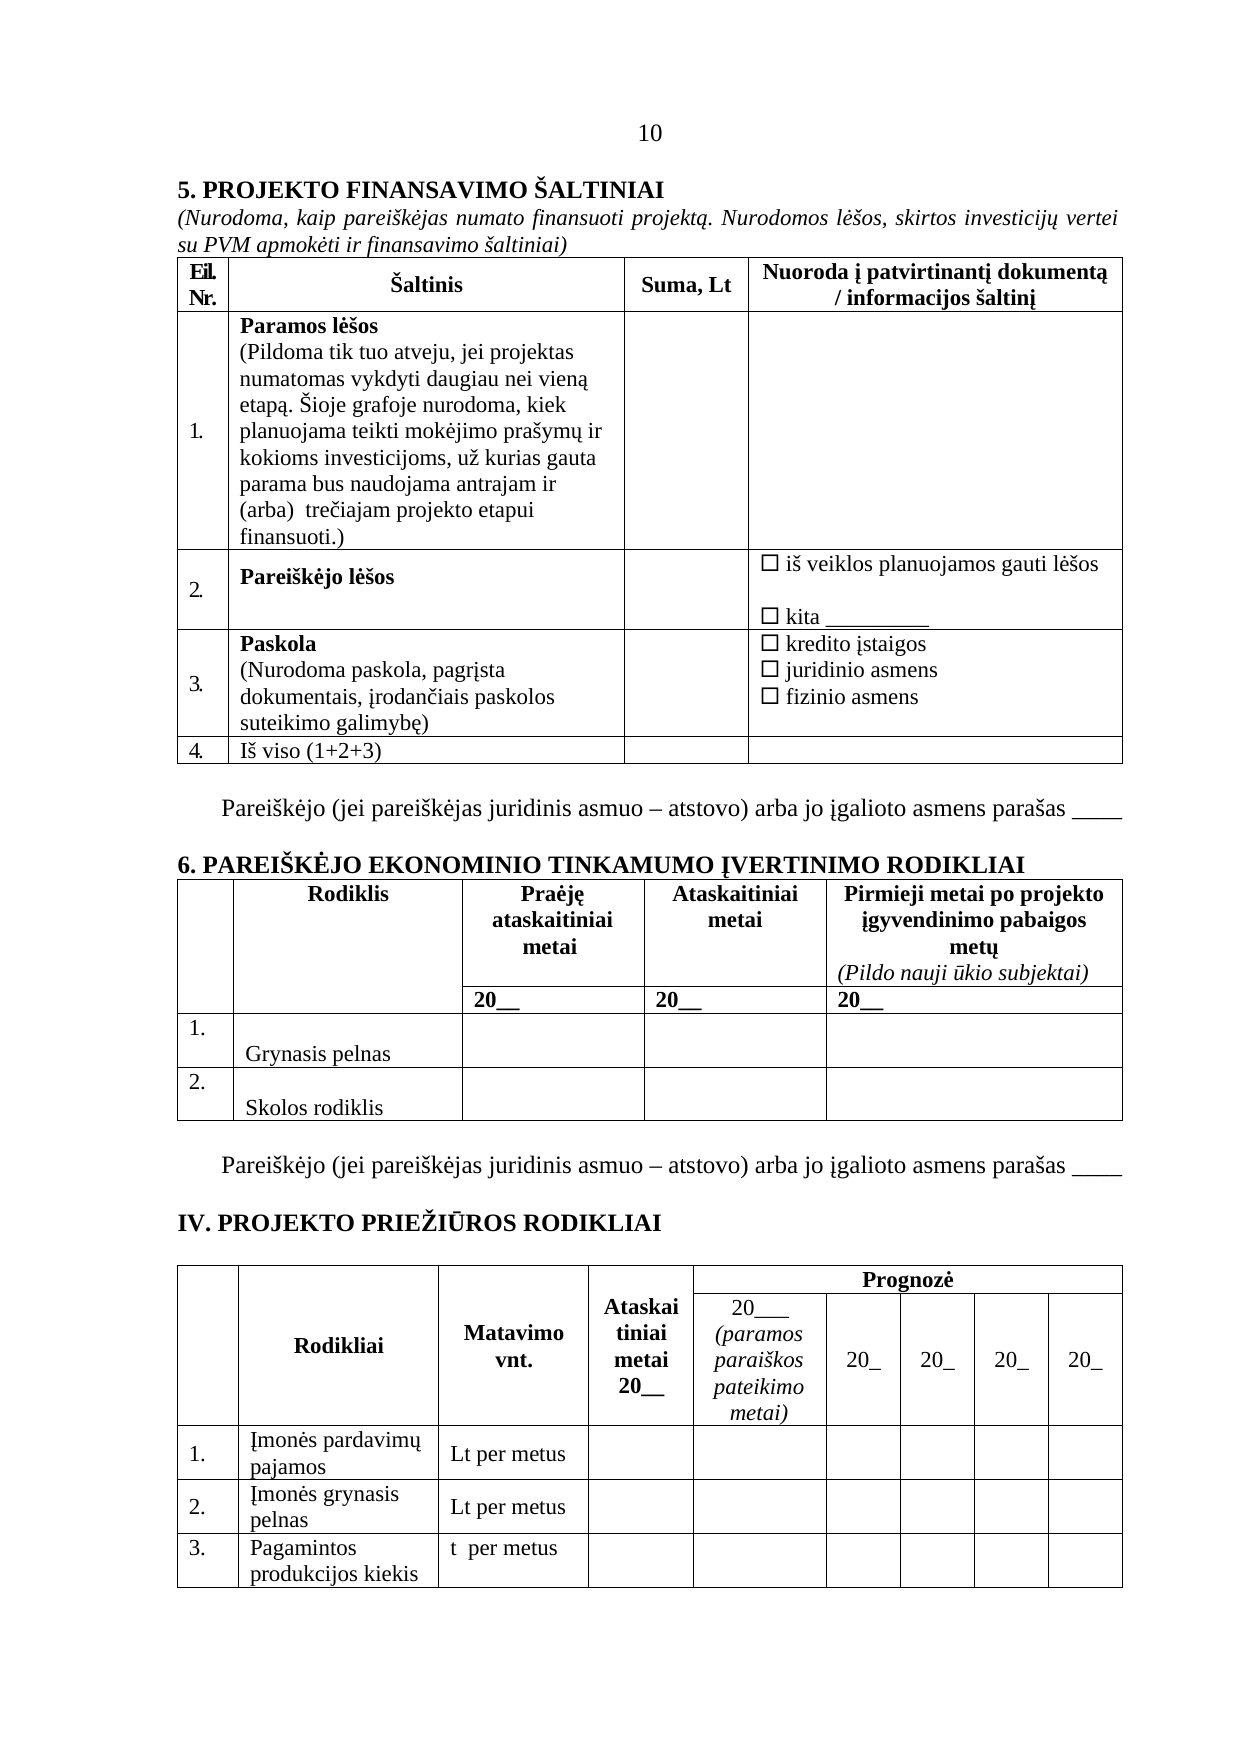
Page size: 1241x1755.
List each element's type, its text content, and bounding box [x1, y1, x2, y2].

table_cell Paramos lėšos (Pildoma tik tuo atveju, jei projektas numatomas vykdyti daugiau nei vieną etapą. Šioje grafoje nurodoma, kiek planuojama teikti mokėjimo prašymų ir kokioms investicijoms, už kurias gauta parama bus naudojama antrajam ir (arba) trečiajam projekto etapui finansuoti.) [229, 312, 624, 549]
table_header Matavimo vnt. [439, 1266, 588, 1425]
table_header Ataskaitiniai metai 20__ [589, 1266, 693, 1425]
table_cell [463, 1068, 644, 1120]
table_cell [] kredito įstaigos [] juridinio asmens [] fizinio asmens [749, 630, 1122, 736]
text 6. PAREIŠKĖJO EKONOMINIO TINKAMUMO ĮVERTINIMO RODIKLIAI [177, 850, 1122, 879]
table_cell t per metus [439, 1534, 588, 1587]
table_cell 20_ [975, 1294, 1048, 1425]
table_header Šaltinis [229, 258, 624, 311]
table_cell [1049, 1534, 1122, 1587]
table_cell [625, 312, 748, 549]
table_header Rodiklis [234, 880, 462, 1013]
table_cell [901, 1426, 974, 1479]
table_cell Įmonės grynasis pelnas [239, 1480, 438, 1533]
table_header [178, 1266, 238, 1425]
table_cell 1. [178, 1014, 233, 1067]
table_cell [827, 1534, 900, 1587]
table_cell [694, 1426, 826, 1479]
table_cell 3. [178, 1534, 238, 1587]
table_cell [901, 1534, 974, 1587]
table_cell Paskola (Nurodoma paskola, pagrįsta dokumentais, įrodančiais paskolos suteikimo galimybę) [229, 630, 624, 736]
table_cell Pagamintos produkcijos kiekis [239, 1534, 438, 1587]
table_cell [589, 1426, 693, 1479]
table_cell [] iš veiklos planuojamos gauti lėšos [] kita _________ [749, 550, 1122, 629]
table_cell [975, 1426, 1048, 1479]
table_cell Iš viso (1+2+3) [229, 737, 624, 763]
table_cell [975, 1534, 1048, 1587]
table_cell 2. [178, 1480, 238, 1533]
table_cell [1049, 1480, 1122, 1533]
table_cell Skolos rodiklis [234, 1068, 462, 1120]
table_cell [975, 1480, 1048, 1533]
table_cell Lt per metus [439, 1480, 588, 1533]
text (Nurodoma, kaip pareiškėjas numato finansuoti projektą. Nurodomos lėšos, skirtos investicijų vertei su PVM apmokėti ir finansavimo šaltiniai) [177, 204, 1122, 257]
table_cell [901, 1480, 974, 1533]
text Pareiškėjo (jei pareiškėjas juridinis asmuo – atstovo) arba jo įgalioto asmens parašas ____ [177, 1150, 1122, 1179]
table_cell [827, 1480, 900, 1533]
table_cell 20__ [827, 987, 1122, 1013]
table_cell Pareiškėjo lėšos [229, 550, 624, 629]
table_cell 20_ [827, 1294, 900, 1425]
table_cell [827, 1068, 1122, 1120]
table_cell 20___ (paramos paraiškos pateikimo metai) [694, 1294, 826, 1425]
table_cell 20_ [901, 1294, 974, 1425]
table_cell 3. [178, 630, 228, 736]
text Pareiškėjo (jei pareiškėjas juridinis asmuo – atstovo) arba jo įgalioto asmens parašas ____ [177, 793, 1122, 822]
table_header Ataskaitiniai metai [645, 880, 826, 986]
table_cell [827, 1426, 900, 1479]
table_cell Įmonės pardavimų pajamos [239, 1426, 438, 1479]
table_cell [749, 737, 1122, 763]
table_cell 20__ [645, 987, 826, 1013]
table_cell [827, 1014, 1122, 1067]
table_cell [589, 1534, 693, 1587]
table_cell [625, 737, 748, 763]
table_cell [645, 1014, 826, 1067]
table_cell 4. [178, 737, 228, 763]
table_header Rodikliai [239, 1266, 438, 1425]
text 5. PROJEKTO FINANSAVIMO ŠALTINIAI [177, 176, 1122, 204]
table_header [178, 880, 233, 1013]
table_header Eil. Nr. [178, 258, 228, 311]
table_header Suma, Lt [625, 258, 748, 311]
table_cell Grynasis pelnas [234, 1014, 462, 1067]
table_cell Lt per metus [439, 1426, 588, 1479]
table_cell [694, 1480, 826, 1533]
table_cell [625, 550, 748, 629]
table_header Praėję ataskaitiniai metai [463, 880, 644, 986]
text IV. PROJEKTO PRIEŽIŪROS RODIKLIAI [177, 1208, 1122, 1236]
table_header Nuoroda į patvirtinantį dokumentą / informacijos šaltinį [749, 258, 1122, 311]
table_cell 2. [178, 1068, 233, 1120]
table_cell [645, 1068, 826, 1120]
table_cell [1049, 1426, 1122, 1479]
table_cell [625, 630, 748, 736]
table_cell 20__ [463, 987, 644, 1013]
table_cell 1. [178, 1426, 238, 1479]
table_cell [694, 1534, 826, 1587]
table_cell [749, 312, 1122, 549]
table_cell 1. [178, 312, 228, 549]
table_cell 2. [178, 550, 228, 629]
table_cell [463, 1014, 644, 1067]
table_header Pirmieji metai po projekto įgyvendinimo pabaigos metų (Pildo nauji ūkio subjektai) [827, 880, 1122, 986]
table_cell [589, 1480, 693, 1533]
table_header Prognozė [694, 1266, 1122, 1293]
table_cell 20_ [1049, 1294, 1122, 1425]
